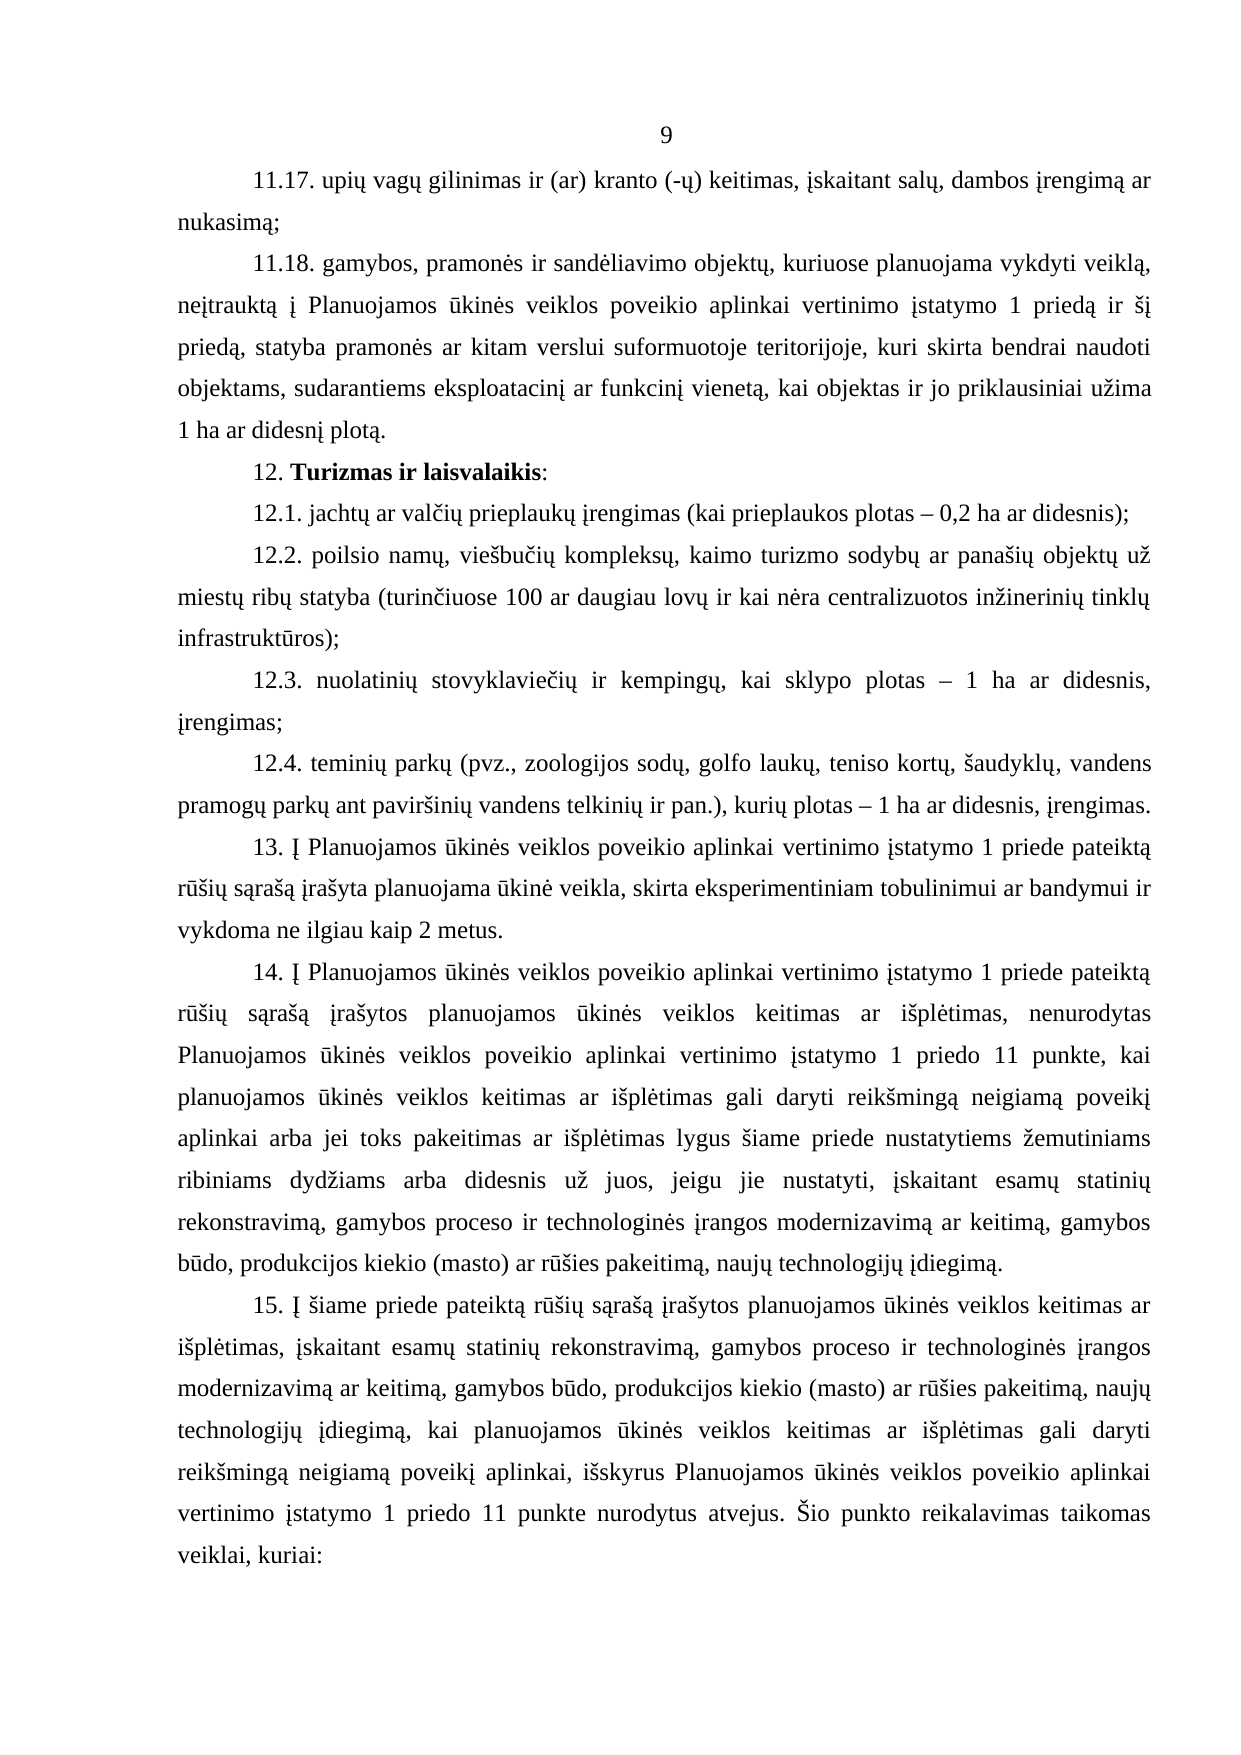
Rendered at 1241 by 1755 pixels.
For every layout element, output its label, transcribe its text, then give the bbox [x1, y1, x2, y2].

text 12.2. poilsio namų, viešbučių kompleksų, kaimo turizmo sodybų ar panašių objektų už miestų ribų statyba (turinčiuose 100 ar daugiau lovų ir kai nėra centralizuotos inžinerinių tinklų infrastruktūros); [177, 527, 1152, 652]
text 15. Į šiame priede pateiktą rūšių sąrašą įrašytos planuojamos ūkinės veiklos keitimas ar išplėtimas, įskaitant esamų statinių rekonstravimą, gamybos proceso ir technologinės įrangos modernizavimą ar keitimą, gamybos būdo, produkcijos kiekio (masto) ar rūšies pakeitimą, naujų technologijų įdiegimą, kai planuojamos ūkinės veiklos keitimas ar išplėtimas gali daryti reikšmingą neigiamą poveikį aplinkai, išskyrus Planuojamos ūkinės veiklos poveikio aplinkai vertinimo įstatymo 1 priedo 11 punkte nurodytus atvejus. Šio punkto reikalavimas taikomas veiklai, kuriai: [177, 1277, 1152, 1569]
text 12.3. nuolatinių stovyklaviečių ir kempingų, kai sklypo plotas – 1 ha ar didesnis, įrengimas; [177, 652, 1152, 736]
text 12.1. jachtų ar valčių prieplaukų įrengimas (kai prieplaukos plotas – 0,2 ha ar didesnis); [177, 486, 1152, 527]
text 11.17. upių vagų gilinimas ir (ar) kranto (-ų) keitimas, įskaitant salų, dambos įrengimą ar nukasimą; [177, 152, 1152, 236]
text 12.4. teminių parkų (pvz., zoologijos sodų, golfo laukų, teniso kortų, šaudyklų, vandens pramogų parkų ant paviršinių vandens telkinių ir pan.), kurių plotas – 1 ha ar didesnis, įrengimas. [177, 736, 1152, 819]
text 13. Į Planuojamos ūkinės veiklos poveikio aplinkai vertinimo įstatymo 1 priede pateiktą rūšių sąrašą įrašyta planuojama ūkinė veikla, skirta eksperimentiniam tobulinimui ar bandymui ir vykdoma ne ilgiau kaip 2 metus. [177, 819, 1152, 944]
text 11.18. gamybos, pramonės ir sandėliavimo objektų, kuriuose planuojama vykdyti veiklą, neįtrauktą į Planuojamos ūkinės veiklos poveikio aplinkai vertinimo įstatymo 1 priedą ir šį priedą, statyba pramonės ar kitam verslui suformuotoje teritorijoje, kuri skirta bendrai naudoti objektams, sudarantiems eksploatacinį ar funkcinį vienetą, kai objektas ir jo priklausiniai užima 1 ha ar didesnį plotą. [177, 236, 1152, 444]
text 14. Į Planuojamos ūkinės veiklos poveikio aplinkai vertinimo įstatymo 1 priede pateiktą rūšių sąrašą įrašytos planuojamos ūkinės veiklos keitimas ar išplėtimas, nenurodytas Planuojamos ūkinės veiklos poveikio aplinkai vertinimo įstatymo 1 priedo 11 punkte, kai planuojamos ūkinės veiklos keitimas ar išplėtimas gali daryti reikšmingą neigiamą poveikį aplinkai arba jei toks pakeitimas ar išplėtimas lygus šiame priede nustatytiems žemutiniams ribiniams dydžiams arba didesnis už juos, jeigu jie nustatyti, įskaitant esamų statinių rekonstravimą, gamybos proceso ir technologinės įrangos modernizavimą ar keitimą, gamybos būdo, produkcijos kiekio (masto) ar rūšies pakeitimą, naujų technologijų įdiegimą. [177, 944, 1152, 1277]
text 12. Turizmas ir laisvalaikis: [177, 444, 1152, 486]
